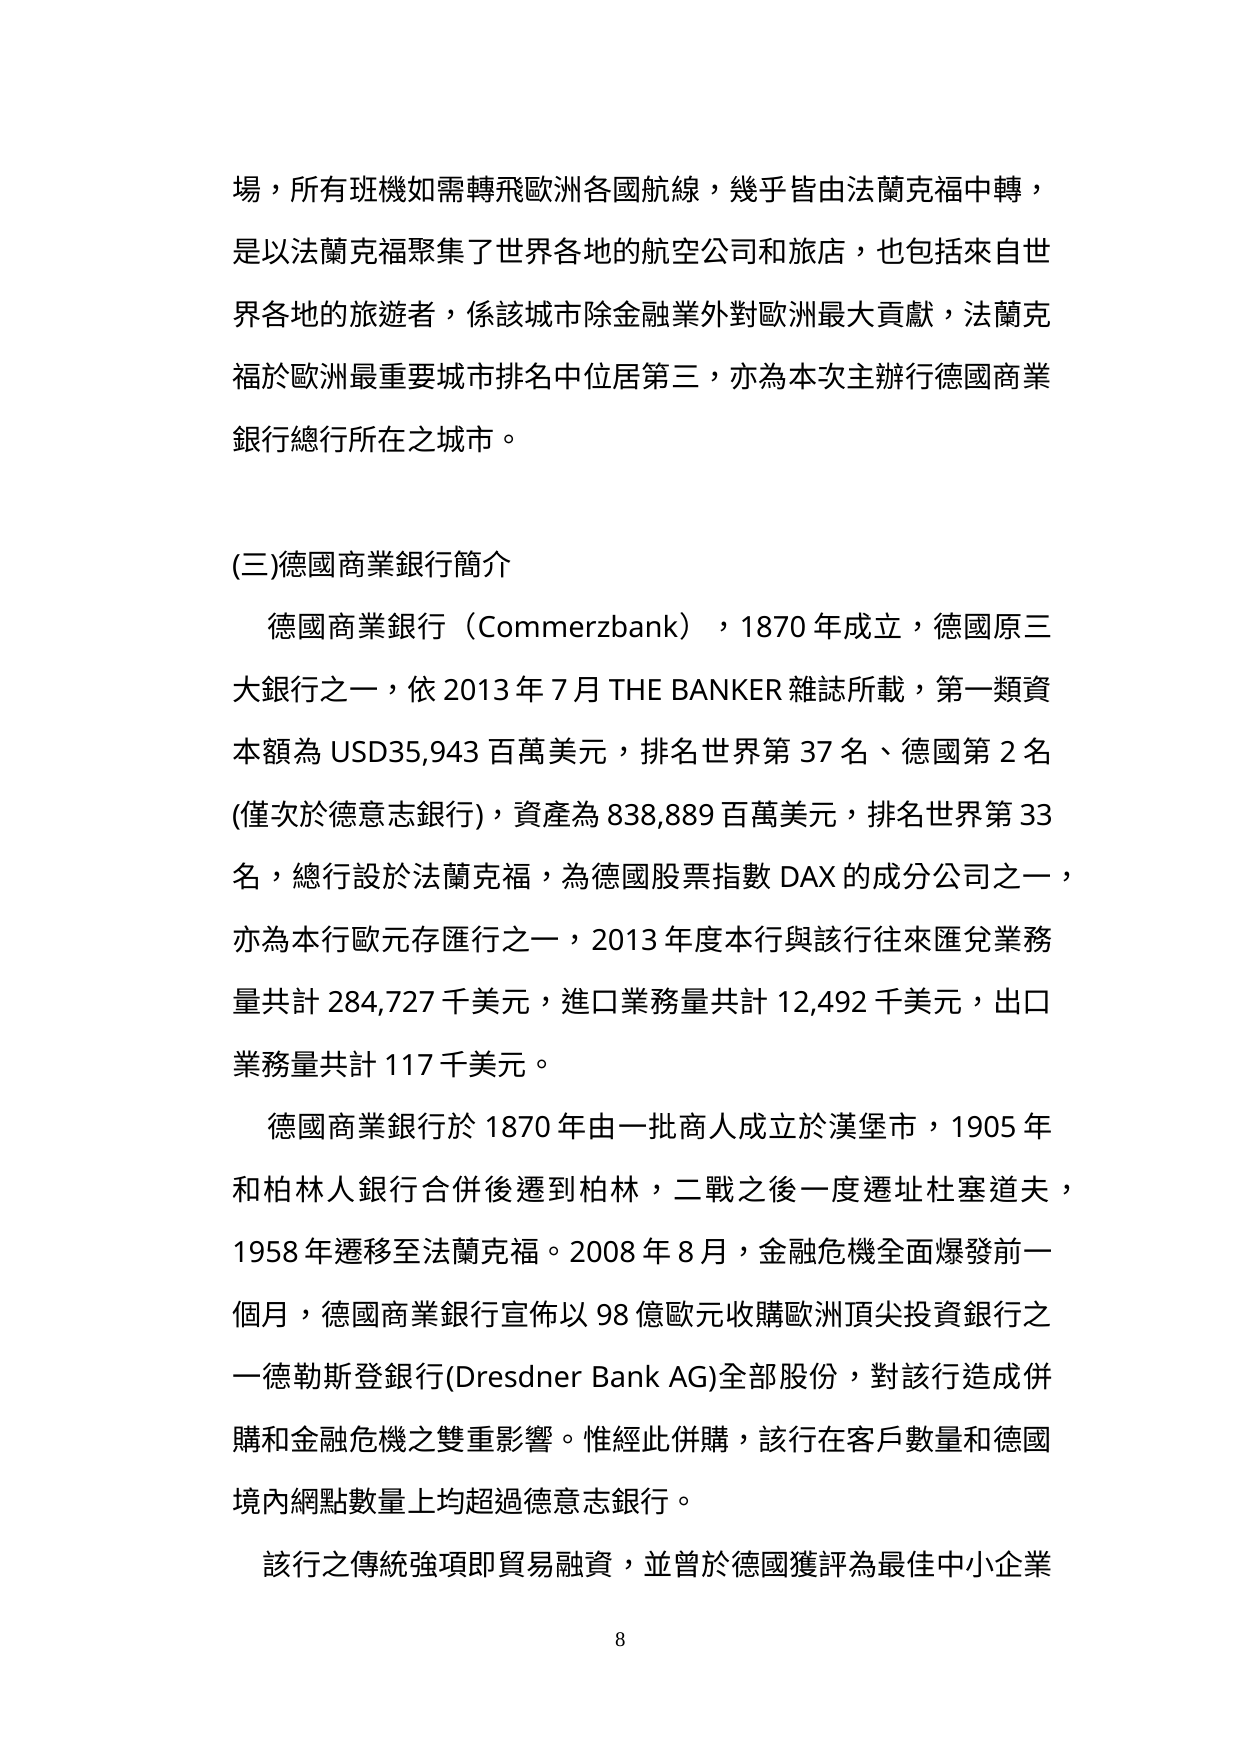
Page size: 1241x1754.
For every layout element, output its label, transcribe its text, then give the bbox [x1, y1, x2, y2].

text 場，所有班機如需轉飛歐洲各國航線，幾乎皆由法蘭克福中轉，是以法蘭克福聚集了世界各地的航空公司和旅店，也包括來自世界各地的旅遊者，係該城市除金融業外對歐洲最大貢獻，法蘭克福於歐洲最重要城市排名中位居第三，亦為本次主辦行德國商業銀行總行所在之城市。 [232, 150, 1053, 462]
text 德國商業銀行於1870年由一批商人成立於漢堡市，1905年和柏林人銀行合併後遷到柏林，二戰之後一度遷址杜塞道夫，1958年遷移至法蘭克福。2008年8月，金融危機全面爆發前一個月，德國商業銀行宣佈以98億歐元收購歐洲頂尖投資銀行之一德勒斯登銀行(Dresdner Bank AG)全部股份，對該行造成併購和金融危機之雙重影響。惟經此併購，該行在客戶數量和德國境內網點數量上均超過德意志銀行。 [232, 1087, 1053, 1525]
text (三)德國商業銀行簡介 [232, 525, 1053, 587]
text 德國商業銀行（Commerzbank），1870年成立，德國原三大銀行之一，依2013年7月THE BANKER雜誌所載，第一類資本額為USD35,943百萬美元，排名世界第37名、德國第2名(僅次於德意志銀行)，資產為838,889百萬美元，排名世界第33名，總行設於法蘭克福，為德國股票指數DAX的成分公司之一，亦為本行歐元存匯行之一，2013年度本行與該行往來匯兌業務量共計284,727千美元，進口業務量共計12,492千美元，出口業務量共計117千美元。 [232, 587, 1053, 1087]
text 該行之傳統強項即貿易融資，並曾於德國獲評為最佳中小企業 [232, 1525, 1053, 1587]
